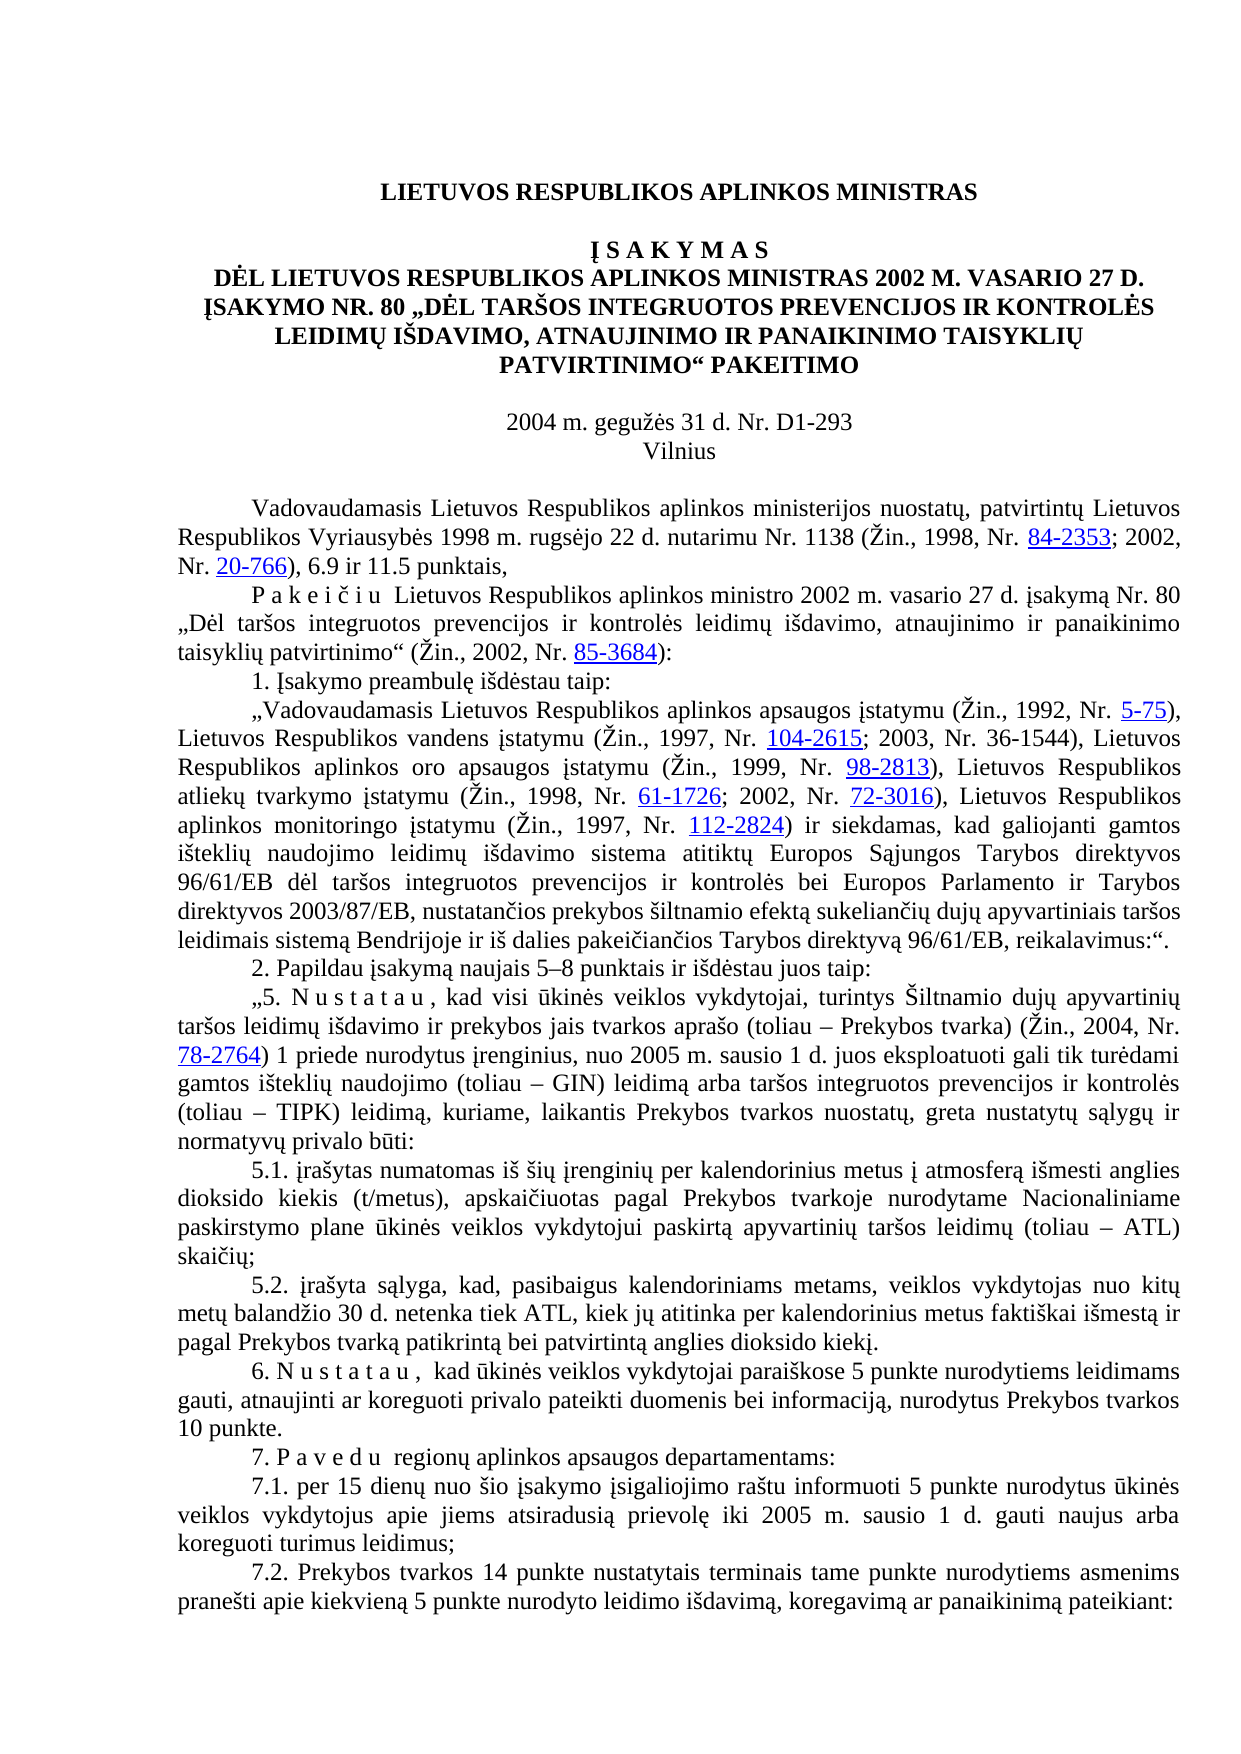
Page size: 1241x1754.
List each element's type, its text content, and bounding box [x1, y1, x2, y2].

text Pakeičiu Lietuvos Respublikos aplinkos ministro 2002 m. vasario 27 d. įsakymą Nr. 80 „Dėl taršos integruotos prevencijos ir kontrolės leidimų išdavimo, atnaujinimo ir panaikinimo taisyklių patvirtinimo“ (Žin., 2002, Nr. 85-3684): [177, 580, 1181, 666]
text 2004 m. gegužės 31 d. Nr. D1-293 [177, 407, 1181, 436]
text LIETUVOS RESPUBLIKOS APLINKOS MINISTRAS [177, 177, 1181, 206]
text 2. Papildau įsakymą naujais 5–8 punktais ir išdėstau juos taip: [177, 953, 1181, 982]
text Į S A K Y M A S [177, 235, 1181, 263]
text Vadovaudamasis Lietuvos Respublikos aplinkos ministerijos nuostatų, patvirtintų Lietuvos Respublikos Vyriausybės 1998 m. rugsėjo 22 d. nutarimu Nr. 1138 (Žin., 1998, Nr. 84-2353; 2002, Nr. 20-766), 6.9 ir 11.5 punktais, [177, 493, 1181, 580]
text 7. Pavedu regionų aplinkos apsaugos departamentams: [177, 1442, 1181, 1471]
text 7.1. per 15 dienų nuo šio įsakymo įsigaliojimo raštu informuoti 5 punkte nurodytus ūkinės veiklos vykdytojus apie jiems atsiradusią prievolę iki 2005 m. sausio 1 d. gauti naujus arba koreguoti turimus leidimus; [177, 1471, 1181, 1557]
text 7.2. Prekybos tvarkos 14 punkte nustatytais terminais tame punkte nurodytiems asmenims pranešti apie kiekvieną 5 punkte nurodyto leidimo išdavimą, koregavimą ar panaikinimą pateikiant: [177, 1557, 1181, 1615]
text 5.2. įrašyta sąlyga, kad, pasibaigus kalendoriniams metams, veiklos vykdytojas nuo kitų metų balandžio 30 d. netenka tiek ATL, kiek jų atitinka per kalendorinius metus faktiškai išmestą ir pagal Prekybos tvarką patikrintą bei patvirtintą anglies dioksido kiekį. [177, 1270, 1181, 1356]
text 5.1. įrašytas numatomas iš šių įrenginių per kalendorinius metus į atmosferą išmesti anglies dioksido kiekis (t/metus), apskaičiuotas pagal Prekybos tvarkoje nurodytame Nacionaliniame paskirstymo plane ūkinės veiklos vykdytojui paskirtą apyvartinių taršos leidimų (toliau – ATL) skaičių; [177, 1155, 1181, 1270]
text DĖL LIETUVOS RESPUBLIKOS APLINKOS MINISTRAS 2002 M. VASARIO 27 D. ĮSAKYMO NR. 80 „DĖL TARŠOS INTEGRUOTOS PREVENCIJOS IR KONTROLĖS LEIDIMŲ IŠDAVIMO, ATNAUJINIMO IR PANAIKINIMO TAISYKLIŲ PATVIRTINIMO“ PAKEITIMO [177, 263, 1181, 378]
text 6. Nustatau, kad ūkinės veiklos vykdytojai paraiškose 5 punkte nurodytiems leidimams gauti, atnaujinti ar koreguoti privalo pateikti duomenis bei informaciją, nurodytus Prekybos tvarkos 10 punkte. [177, 1356, 1181, 1442]
text 1. Įsakymo preambulę išdėstau taip: [177, 666, 1181, 695]
text „Vadovaudamasis Lietuvos Respublikos aplinkos apsaugos įstatymu (Žin., 1992, Nr. 5-75), Lietuvos Respublikos vandens įstatymu (Žin., 1997, Nr. 104-2615; 2003, Nr. 36-1544), Lietuvos Respublikos aplinkos oro apsaugos įstatymu (Žin., 1999, Nr. 98-2813), Lietuvos Respublikos atliekų tvarkymo įstatymu (Žin., 1998, Nr. 61-1726; 2002, Nr. 72-3016), Lietuvos Respublikos aplinkos monitoringo įstatymu (Žin., 1997, Nr. 112-2824) ir siekdamas, kad galiojanti gamtos išteklių naudojimo leidimų išdavimo sistema atitiktų Europos Sąjungos Tarybos direktyvos 96/61/EB dėl taršos integruotos prevencijos ir kontrolės bei Europos Parlamento ir Tarybos direktyvos 2003/87/EB, nustatančios prekybos šiltnamio efektą sukeliančių dujų apyvartiniais taršos leidimais sistemą Bendrijoje ir iš dalies pakeičiančios Tarybos direktyvą 96/61/EB, reikalavimus:“. [177, 695, 1181, 953]
text Vilnius [177, 436, 1181, 465]
text „5. Nustatau, kad visi ūkinės veiklos vykdytojai, turintys Šiltnamio dujų apyvartinių taršos leidimų išdavimo ir prekybos jais tvarkos aprašo (toliau – Prekybos tvarka) (Žin., 2004, Nr. 78-2764) 1 priede nurodytus įrenginius, nuo 2005 m. sausio 1 d. juos eksploatuoti gali tik turėdami gamtos išteklių naudojimo (toliau – GIN) leidimą arba taršos integruotos prevencijos ir kontrolės (toliau – TIPK) leidimą, kuriame, laikantis Prekybos tvarkos nuostatų, greta nustatytų sąlygų ir normatyvų privalo būti: [177, 982, 1181, 1155]
